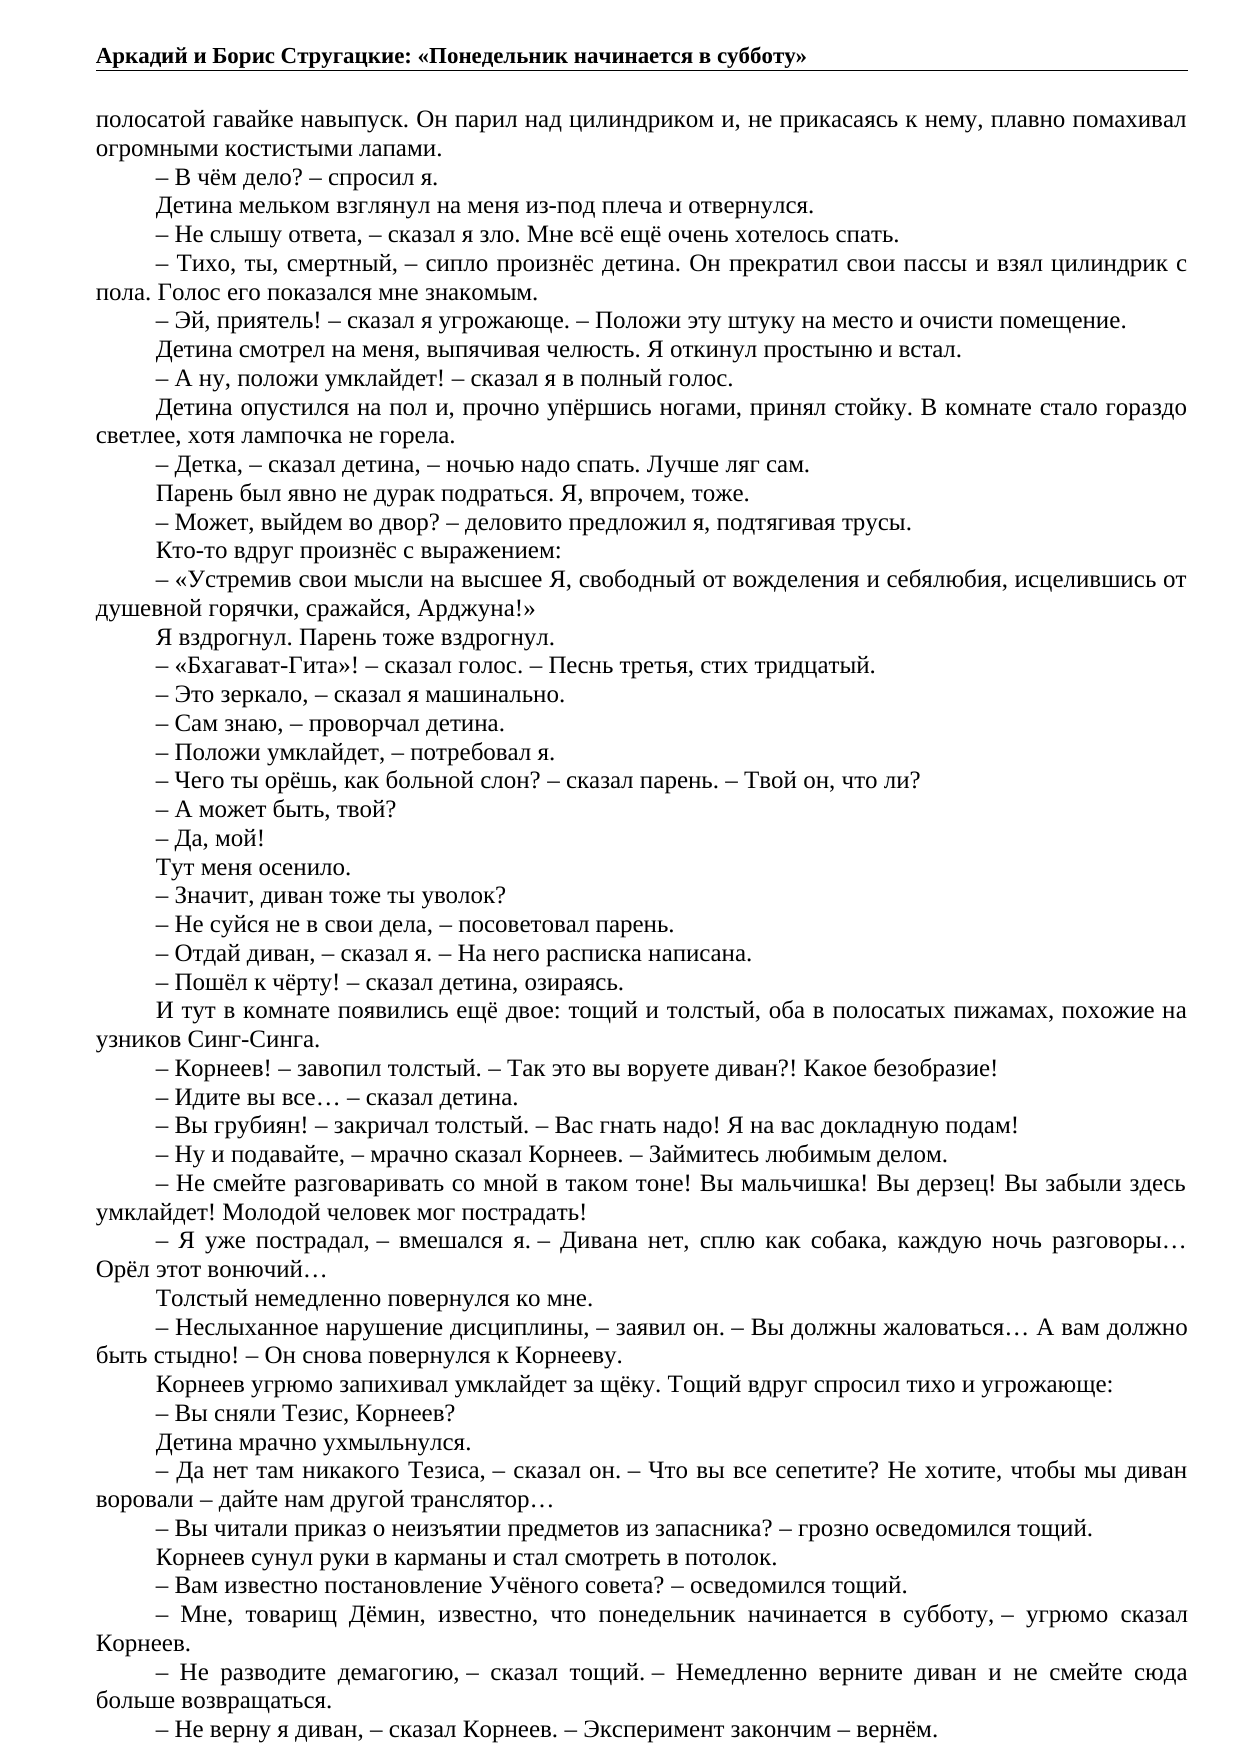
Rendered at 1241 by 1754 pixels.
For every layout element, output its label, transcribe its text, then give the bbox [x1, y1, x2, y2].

text – Сам знаю, – проворчал детина. [96, 708, 1188, 737]
text – Ну и подавайте, – мрачно сказал Корнеев. – Займитесь любимым делом. [96, 1139, 1188, 1168]
text Детина мельком взглянул на меня из-под плеча и отвернулся. [96, 190, 1188, 219]
text – Мне, товарищ Дёмин, известно, что понедельник начинается в субботу, – угрюмо сказал Корнеев. [96, 1599, 1188, 1657]
text И тут в комнате появились ещё двое: тощий и толстый, оба в полосатых пижамах, похожие на узников Синг-Синга. [96, 995, 1188, 1053]
text – Положи умклайдет, – потребовал я. [96, 737, 1188, 765]
text – Не верну я диван, – сказал Корнеев. – Эксперимент закончим – вернём. [96, 1714, 1188, 1743]
text – Не разводите демагогию, – сказал тощий. – Немедленно верните диван и не смейте сюда больше возвращаться. [96, 1657, 1188, 1714]
text – Да, мой! [96, 823, 1188, 852]
text – В чём дело? – спросил я. [96, 162, 1188, 190]
text – Вы сняли Тезис, Корнеев? [96, 1398, 1188, 1427]
text – Детка, – сказал детина, – ночью надо спать. Лучше ляг сам. [96, 449, 1188, 478]
text Кто-то вдруг произнёс с выражением: [96, 535, 1188, 564]
text Парень был явно не дурак подраться. Я, впрочем, тоже. [96, 478, 1188, 507]
text Я вздрогнул. Парень тоже вздрогнул. [96, 622, 1188, 650]
text Толстый немедленно повернулся ко мне. [96, 1283, 1188, 1312]
text – Я уже пострадал, – вмешался я. – Дивана нет, сплю как собака, каждую ночь разговоры… Орёл этот вонючий… [96, 1225, 1188, 1283]
text – Вам известно постановление Учёного совета? – осведомился тощий. [96, 1570, 1188, 1599]
text – Да нет там никакого Тезиса, – сказал он. – Что вы все сепетите? Не хотите, чтобы мы диван воровали – дайте нам другой транслятор… [96, 1455, 1188, 1513]
text – Идите вы все… – сказал детина. [96, 1082, 1188, 1110]
text – А ну, положи умклайдет! – сказал я в полный голос. [96, 363, 1188, 392]
text Корнеев сунул руки в карманы и стал смотреть в потолок. [96, 1542, 1188, 1570]
text полосатой гавайке навыпуск. Он парил над цилиндриком и, не прикасаясь к нему, плавно помахивал огромными костистыми лапами. [96, 104, 1188, 162]
text – Чего ты орёшь, как больной слон? – сказал парень. – Твой он, что ли? [96, 765, 1188, 794]
text – А может быть, твой? [96, 794, 1188, 823]
text – Не слышу ответа, – сказал я зло. Мне всё ещё очень хотелось спать. [96, 219, 1188, 248]
text – Не суйся не в свои дела, – посоветовал парень. [96, 909, 1188, 938]
text – Не смейте разговаривать со мной в таком тоне! Вы мальчишка! Вы дерзец! Вы забыли здесь умклайдет! Молодой человек мог пострадать! [96, 1168, 1188, 1225]
text Детина смотрел на меня, выпячивая челюсть. Я откинул простыню и встал. [96, 334, 1188, 363]
text – Это зеркало, – сказал я машинально. [96, 679, 1188, 708]
text – «Бхагават-Гита»! – сказал голос. – Песнь третья, стих тридцатый. [96, 650, 1188, 679]
text – Пошёл к чёрту! – сказал детина, озираясь. [96, 967, 1188, 995]
text – Корнеев! – завопил толстый. – Так это вы воруете диван?! Какое безобразие! [96, 1053, 1188, 1082]
text – Неслыханное нарушение дисциплины, – заявил он. – Вы должны жаловаться… А вам должно быть стыдно! – Он снова повернулся к Корнееву. [96, 1312, 1188, 1369]
text Тут меня осенило. [96, 852, 1188, 880]
text – «Устремив свои мысли на высшее Я, свободный от вожделения и себялюбия, исцелившись от душевной горячки, сражайся, Арджуна!» [96, 564, 1188, 622]
text – Вы грубиян! – закричал толстый. – Вас гнать надо! Я на вас докладную подам! [96, 1110, 1188, 1139]
text – Может, выйдем во двор? – деловито предложил я, подтягивая трусы. [96, 507, 1188, 535]
text – Значит, диван тоже ты уволок? [96, 880, 1188, 909]
text Корнеев угрюмо запихивал умклайдет за щёку. Тощий вдруг спросил тихо и угрожающе: [96, 1369, 1188, 1398]
text Детина мрачно ухмыльнулся. [96, 1427, 1188, 1455]
text Детина опустился на пол и, прочно упёршись ногами, принял стойку. В комнате стало гораздо светлее, хотя лампочка не горела. [96, 392, 1188, 449]
text – Отдай диван, – сказал я. – На него расписка написана. [96, 938, 1188, 967]
text – Тихо, ты, смертный, – сипло произнёс детина. Он прекратил свои пассы и взял цилиндрик с пола. Голос его показался мне знакомым. [96, 248, 1188, 305]
text – Эй, приятель! – сказал я угрожающе. – Положи эту штуку на место и очисти помещение. [96, 305, 1188, 334]
text – Вы читали приказ о неизъятии предметов из запасника? – грозно осведомился тощий. [96, 1513, 1188, 1542]
